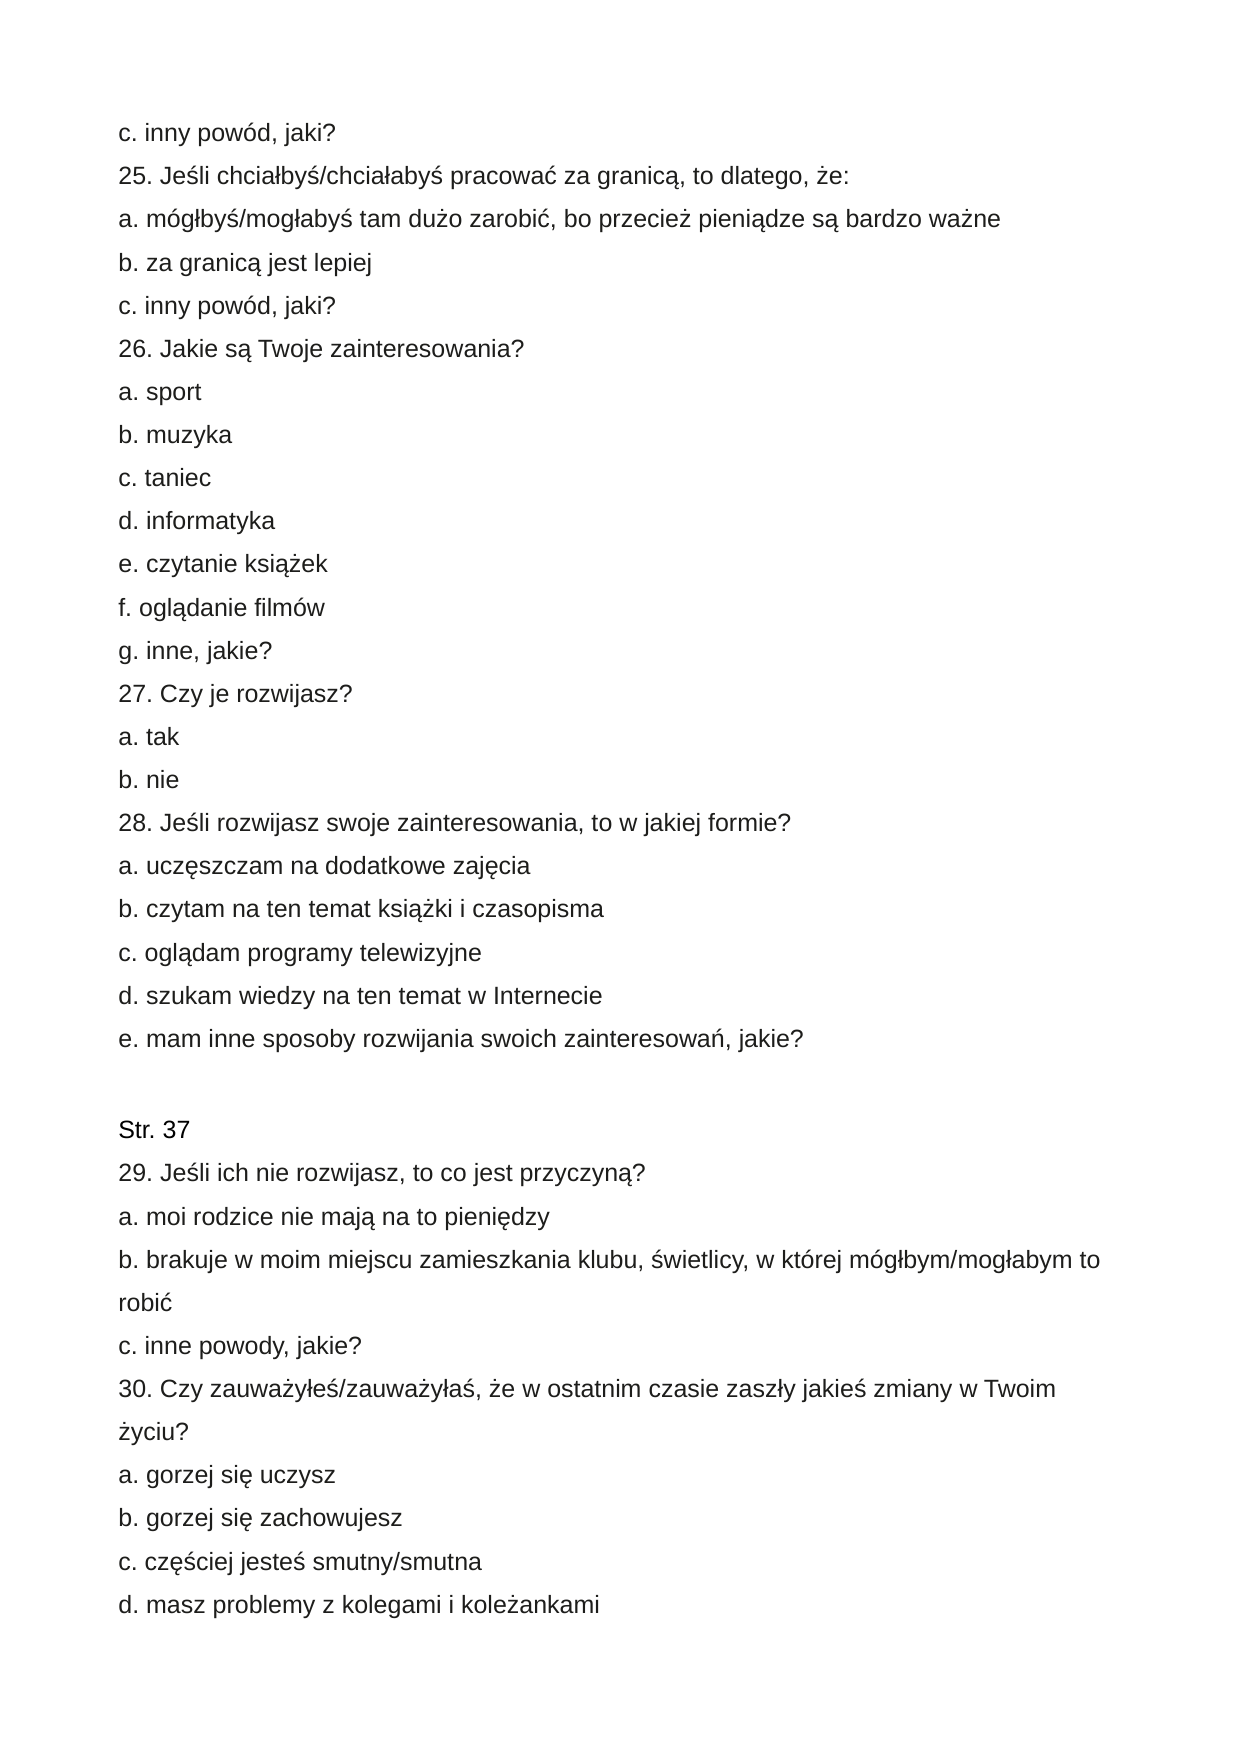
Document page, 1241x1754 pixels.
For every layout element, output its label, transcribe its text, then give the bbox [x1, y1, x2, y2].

text e. czytanie książek [118, 549, 1122, 578]
text b. nie [118, 765, 1122, 794]
text a. sport [118, 377, 1122, 406]
text b. czytam na ten temat książki i czasopisma [118, 894, 1122, 923]
text 30. Czy zauważyłeś/zauważyłaś, że w ostatnim czasie zaszły jakieś zmiany w Twoim życiu? [118, 1374, 1122, 1446]
text a. gorzej się uczysz [118, 1460, 1122, 1489]
text c. inny powód, jaki? [118, 291, 1122, 319]
text 28. Jeśli rozwijasz swoje zainteresowania, to w jakiej formie? [118, 808, 1122, 837]
text 29. Jeśli ich nie rozwijasz, to co jest przyczyną? [118, 1158, 1122, 1187]
text a. moi rodzice nie mają na to pieniędzy [118, 1202, 1122, 1230]
text e. mam inne sposoby rozwijania swoich zainteresowań, jakie? [118, 1024, 1122, 1052]
text b. brakuje w moim miejscu zamieszkania klubu, świetlicy, w której mógłbym/mogłabym to robić [118, 1245, 1122, 1317]
text 27. Czy je rozwijasz? [118, 679, 1122, 707]
text Str. 37 [118, 1115, 1122, 1144]
text d. informatyka [118, 506, 1122, 535]
text c. inny powód, jaki? [118, 118, 1122, 147]
text g. inne, jakie? [118, 636, 1122, 664]
text c. taniec [118, 463, 1122, 492]
text a. uczęszczam na dodatkowe zajęcia [118, 851, 1122, 880]
text a. mógłbyś/mogłabyś tam dużo zarobić, bo przecież pieniądze są bardzo ważne [118, 204, 1122, 233]
text f. oglądanie filmów [118, 592, 1122, 621]
text c. częściej jesteś smutny/smutna [118, 1547, 1122, 1575]
text b. gorzej się zachowujesz [118, 1503, 1122, 1532]
text a. tak [118, 722, 1122, 751]
text d. masz problemy z kolegami i koleżankami [118, 1590, 1122, 1618]
text c. inne powody, jakie? [118, 1331, 1122, 1360]
text c. oglądam programy telewizyjne [118, 937, 1122, 966]
text 26. Jakie są Twoje zainteresowania? [118, 334, 1122, 362]
text b. za granicą jest lepiej [118, 247, 1122, 276]
text b. muzyka [118, 420, 1122, 449]
text d. szukam wiedzy na ten temat w Internecie [118, 981, 1122, 1009]
text 25. Jeśli chciałbyś/chciałabyś pracować za granicą, to dlatego, że: [118, 161, 1122, 190]
